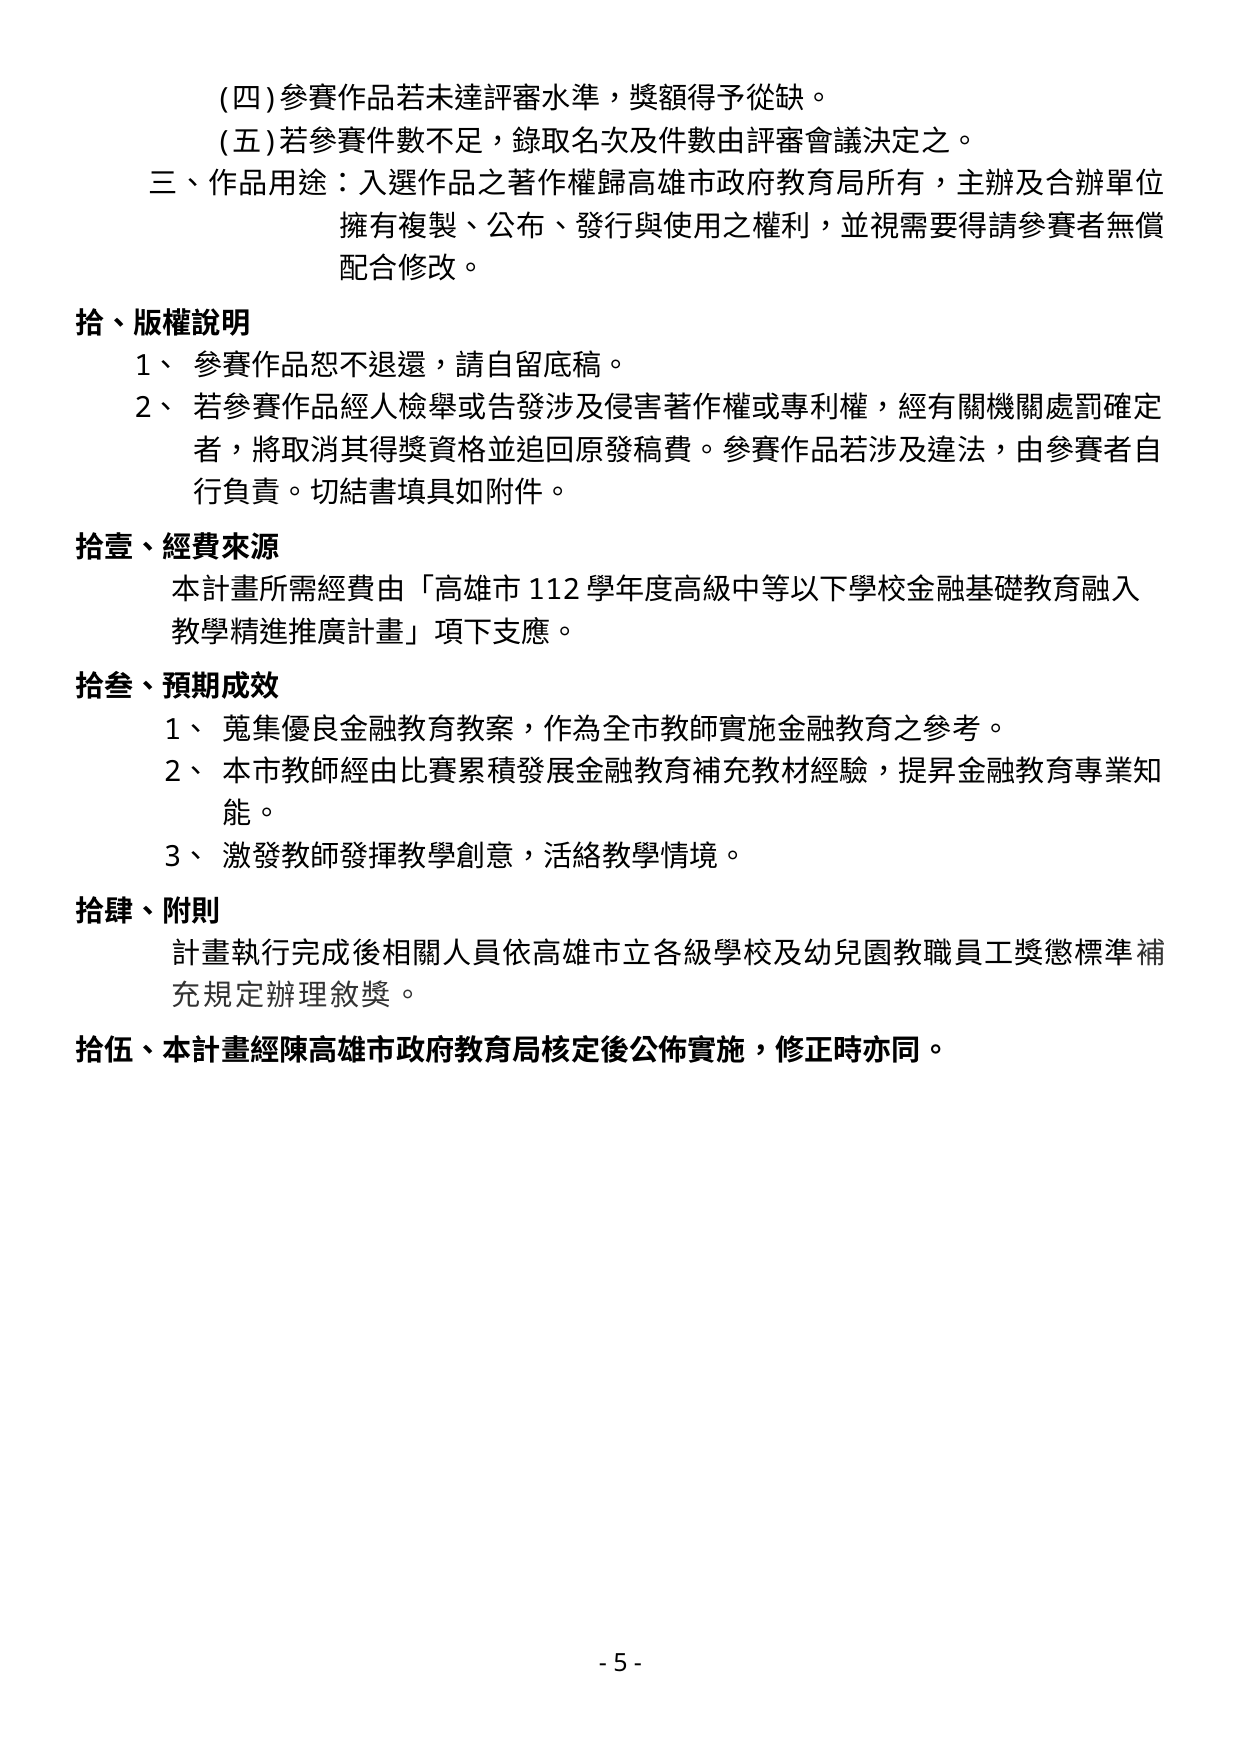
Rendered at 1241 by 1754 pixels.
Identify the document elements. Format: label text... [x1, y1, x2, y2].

list 激發教師發揮教學創意，活絡教學情境。 [164, 832, 1165, 875]
text 拾壹、經費來源 [75, 523, 1165, 566]
text 計畫執行完成後相關人員依高雄市立各級學校及幼兒園教職員工獎懲標準補充規定辦理敘獎。 [171, 929, 1165, 1014]
text 拾、版權說明 [75, 299, 1165, 342]
text 拾肆、附則 [75, 887, 1165, 929]
list 參賽作品恕不退還，請自留底稿。 [134, 342, 1165, 384]
text (五)若參賽件數不足，錄取名次及件數由評審會議決定之。 [75, 117, 1165, 160]
text 拾叁、預期成效 [75, 663, 1165, 705]
text 本計畫所需經費由「高雄市112學年度高級中等以下學校金融基礎教育融入教學精進推廣計畫」項下支應。 [171, 566, 1165, 650]
list 本市教師經由比賽累積發展金融教育補充教材經驗，提昇金融教育專業知能。 [164, 748, 1165, 832]
text 三、作品用途：入選作品之著作權歸高雄市政府教育局所有，主辦及合辦單位擁有複製、公布、發行與使用之權利，並視需要得請參賽者無償配合修改。 [75, 160, 1165, 287]
text 拾伍、本計畫經陳高雄市政府教育局核定後公佈實施，修正時亦同。 [75, 1027, 1165, 1069]
list 蒐集優良金融教育教案，作為全市教師實施金融教育之參考。 [164, 705, 1165, 748]
list 若參賽作品經人檢舉或告發涉及侵害著作權或專利權，經有關機關處罰確定者，將取消其得獎資格並追回原發稿費。參賽作品若涉及違法，由參賽者自行負責。切結書填具如附件。 [134, 384, 1165, 511]
text (四)參賽作品若未達評審水準，獎額得予從缺。 [75, 75, 1165, 117]
